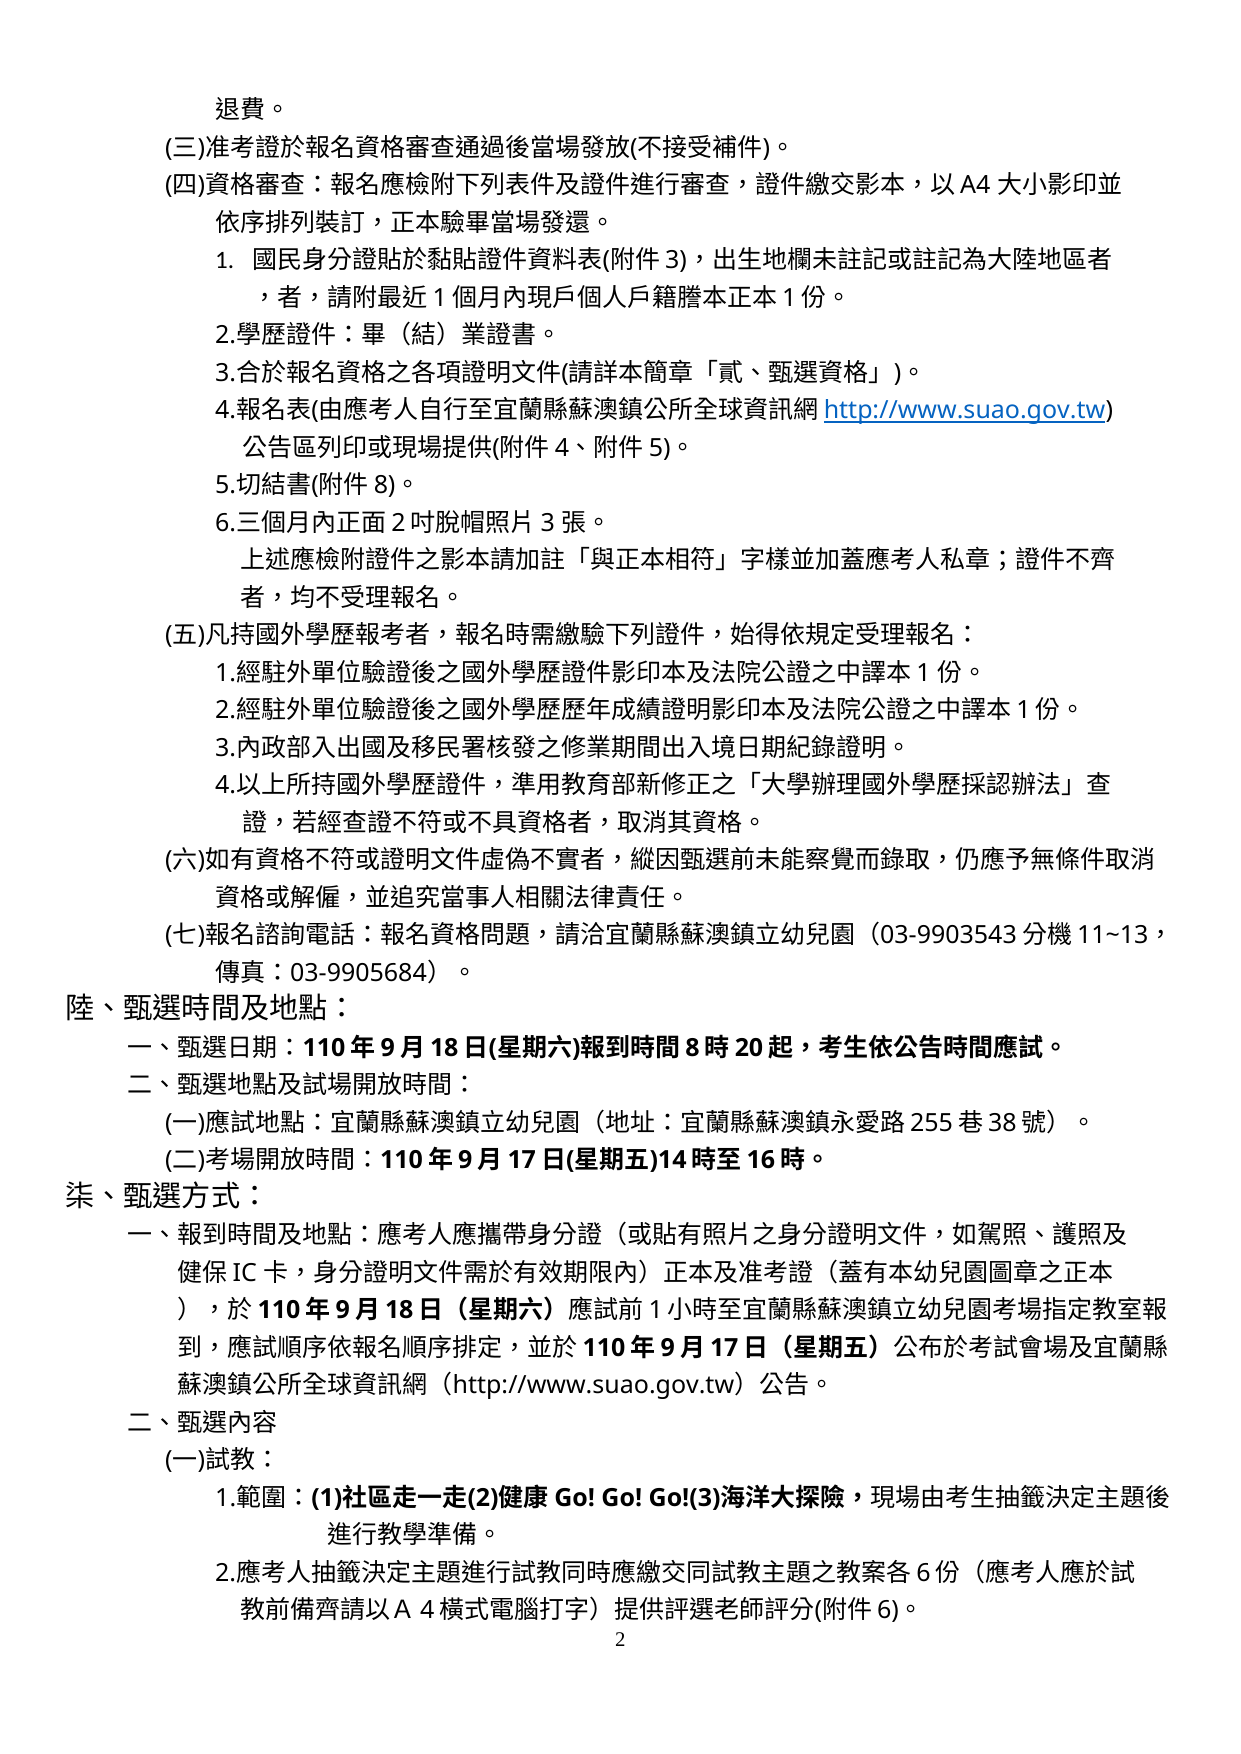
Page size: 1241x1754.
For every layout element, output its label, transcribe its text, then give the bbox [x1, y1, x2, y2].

text 到，應試順序依報名順序排定，並於110年9月17日（星期五）公布於考試會場及宜蘭縣 [65, 1326, 1175, 1364]
text 依序排列裝訂，正本驗畢當場發還。 [65, 201, 1175, 239]
text 6.三個月內正面2吋脫帽照片3 張。 [65, 501, 1175, 539]
text 4.報名表(由應考人自行至宜蘭縣蘇澳鎮公所全球資訊網http://www.suao.gov.tw) [65, 389, 1175, 426]
list 國民身分證貼於黏貼證件資料表(附件3)，出生地欄未註記或註記為大陸地區者 [215, 239, 1175, 276]
text (六)如有資格不符或證明文件虛偽不實者，縱因甄選前未能察覺而錄取，仍應予無條件取消資格或解僱，並追究當事人相關法律責任。 [165, 839, 1175, 914]
text (四)資格審查：報名應檢附下列表件及證件進行審查，證件繳交影本，以A4 大小影印並 [65, 164, 1175, 201]
text 二、甄選內容 [65, 1401, 1175, 1439]
text 1.經駐外單位驗證後之國外學歷證件影印本及法院公證之中譯本1 份。 [65, 651, 1175, 689]
text (二)考場開放時間：110年9月17日(星期五)14時至16時。 [65, 1139, 1175, 1176]
text (一)試教： [65, 1439, 1175, 1476]
text 一、報到時間及地點：應考人應攜帶身分證（或貼有照片之身分證明文件，如駕照、護照及 [65, 1214, 1175, 1251]
text 陸、甄選時間及地點： [65, 989, 1175, 1026]
text 2.經駐外單位驗證後之國外學歷歷年成績證明影印本及法院公證之中譯本1份。 [65, 689, 1175, 726]
text 健保IC 卡，身分證明文件需於有效期限內）正本及准考證（蓋有本幼兒園圖章之正本 [65, 1251, 1175, 1289]
text 上述應檢附證件之影本請加註「與正本相符」字樣並加蓋應考人私章；證件不齊 [65, 539, 1175, 576]
text (七)報名諮詢電話：報名資格問題，請洽宜蘭縣蘇澳鎮立幼兒園（03-9903543分機11~13，傳真：03-9905684）。 [165, 914, 1175, 989]
text (五)凡持國外學歷報考者，報名時需繳驗下列證件，始得依規定受理報名： [65, 614, 1175, 651]
text 2.學歷證件：畢（結）業證書。 [65, 314, 1175, 351]
text 3.內政部入出國及移民署核發之修業期間出入境日期紀錄證明。 [65, 726, 1175, 764]
text (一)應試地點：宜蘭縣蘇澳鎮立幼兒園（地址：宜蘭縣蘇澳鎮永愛路255巷38號）。 [65, 1101, 1175, 1139]
text 柒、甄選方式： [65, 1176, 1175, 1214]
text 公告區列印或現場提供(附件4、附件5)。 [65, 426, 1175, 464]
text 一、甄選日期：110年9月18日(星期六)報到時間8時20起，考生依公告時間應試。 [65, 1026, 1175, 1064]
text 證，若經查證不符或不具資格者，取消其資格。 [65, 801, 1175, 839]
text 教前備齊請以Ａ4橫式電腦打字）提供評選老師評分(附件6)。 [65, 1589, 1175, 1626]
text 3.合於報名資格之各項證明文件(請詳本簡章「貳、甄選資格」)。 [65, 351, 1175, 389]
text 二、甄選地點及試場開放時間： [65, 1064, 1175, 1101]
text 1.範圍：(1)社區走一走(2)健康 Go! Go! Go!(3)海洋大探險，現場由考生抽籤決定主題後進行教學準備。 [215, 1476, 1175, 1551]
text 蘇澳鎮公所全球資訊網（http://www.suao.gov.tw）公告。 [65, 1364, 1175, 1401]
text 退費。 [65, 89, 1175, 126]
text 5.切結書(附件8)。 [65, 464, 1175, 501]
text 2.應考人抽籤決定主題進行試教同時應繳交同試教主題之教案各6份（應考人應於試 [65, 1551, 1175, 1589]
text ），於110年9月18日（星期六）應試前1小時至宜蘭縣蘇澳鎮立幼兒園考場指定教室報 [65, 1289, 1175, 1326]
text 者，均不受理報名。 [65, 576, 1175, 614]
text 4.以上所持國外學歷證件，準用教育部新修正之「大學辦理國外學歷採認辦法」查 [65, 764, 1175, 801]
text (三)准考證於報名資格審查通過後當場發放(不接受補件)。 [65, 126, 1175, 164]
list ，者，請附最近1個月內現戶個人戶籍謄本正本1份。 [252, 276, 1175, 314]
